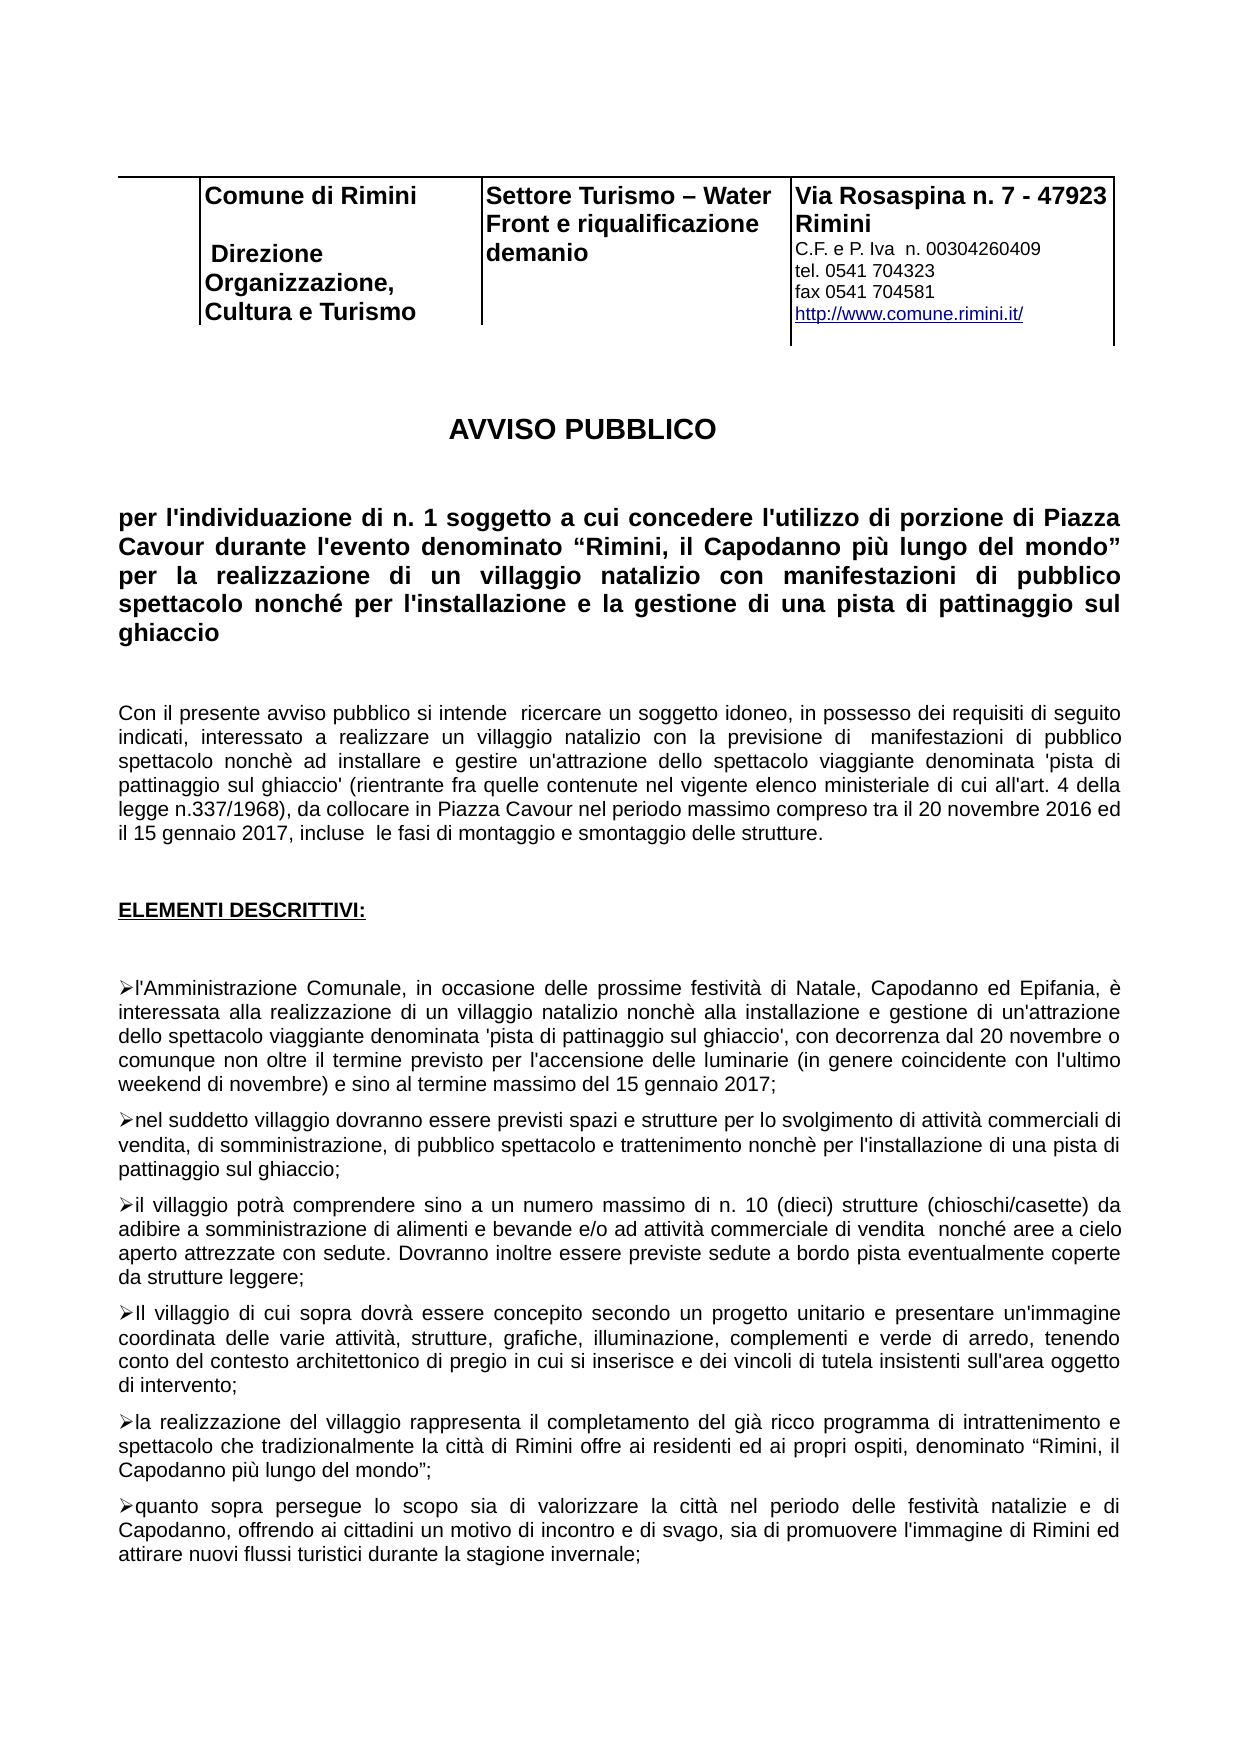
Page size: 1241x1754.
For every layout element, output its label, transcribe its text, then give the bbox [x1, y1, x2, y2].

table_header Comune di Rimini Direzione Organizzazione, Cultura e Turismo [199, 178, 481, 355]
text Con il presente avviso pubblico si intende ricercare un soggetto idoneo, in possesso dei requisiti di seguito indicati, interessato a realizzare un villaggio natalizio con la previsione di manifestazioni di pubblico spettacolo nonchè ad installare e gestire un'attrazione dello spettacolo viaggiante denominata 'pista di pattinaggio sul ghiaccio' (rientrante fra quelle contenute nel vigente elenco ministeriale di cui all'art. 4 della legge n.337/1968), da collocare in Piazza Cavour nel periodo massimo compreso tra il 20 novembre 2016 ed il 15 gennaio 2017, incluse le fasi di montaggio e smontaggio delle strutture. [118, 701, 1122, 844]
text per l'individuazione di n. 1 soggetto a cui concedere l'utilizzo di porzione di Piazza Cavour durante l'evento denominato “Rimini, il Capodanno più lungo del mondo” per la realizzazione di un villaggio natalizio con manifestazioni di pubblico spettacolo nonché per l'installazione e la gestione di una pista di pattinaggio sul ghiaccio [118, 503, 1122, 647]
text AVVISO PUBBLICO [118, 412, 1122, 446]
text Ønel suddetto villaggio dovranno essere previsti spazi e strutture per lo svolgimento di attività commerciali di vendita, di somministrazione, di pubblico spettacolo e trattenimento nonchè per l'installazione di una pista di pattinaggio sul ghiaccio; [118, 1108, 1122, 1180]
text Øquanto sopra persegue lo scopo sia di valorizzare la città nel periodo delle festività natalizie e di Capodanno, offrendo ai cittadini un motivo di incontro e di svago, sia di promuovere l'immagine di Rimini ed attirare nuovi flussi turistici durante la stagione invernale; [118, 1494, 1122, 1566]
table_header Settore Turismo – Water Front e riqualificazione demanio [481, 178, 790, 355]
text ØIl villaggio di cui sopra dovrà essere concepito secondo un progetto unitario e presentare un'immagine coordinata delle varie attività, strutture, grafiche, illuminazione, complementi e verde di arredo, tenendo conto del contesto architettonico di pregio in cui si inserisce e dei vincoli di tutela insistenti sull'area oggetto di intervento; [118, 1301, 1122, 1397]
text Øl'Amministrazione Comunale, in occasione delle prossime festività di Natale, Capodanno ed Epifania, è interessata alla realizzazione di un villaggio natalizio nonchè alla installazione e gestione di un'attrazione dello spettacolo viaggiante denominata 'pista di pattinaggio sul ghiaccio', con decorrenza dal 20 novembre o comunque non oltre il termine previsto per l'accensione delle luminarie (in genere coincidente con l'ultimo weekend di novembre) e sino al termine massimo del 15 gennaio 2017; [118, 976, 1122, 1096]
table_header [118, 178, 199, 355]
table_header Via Rosaspina n. 7 - 47923 Rimini C.F. e P. Iva n. 00304260409 tel. 0541 704323 fax 0541 704581 http://www.comune.rimini.it/ [790, 178, 1115, 355]
text Øil villaggio potrà comprendere sino a un numero massimo di n. 10 (dieci) strutture (chioschi/casette) da adibire a somministrazione di alimenti e bevande e/o ad attività commerciale di vendita nonché aree a cielo aperto attrezzate con sedute. Dovranno inoltre essere previste sedute a bordo pista eventualmente coperte da strutture leggere; [118, 1193, 1122, 1289]
text Øla realizzazione del villaggio rappresenta il completamento del già ricco programma di intrattenimento e spettacolo che tradizionalmente la città di Rimini offre ai residenti ed ai propri ospiti, denominato “Rimini, il Capodanno più lungo del mondo”; [118, 1410, 1122, 1482]
text ELEMENTI DESCRITTIVI: [118, 898, 1122, 922]
